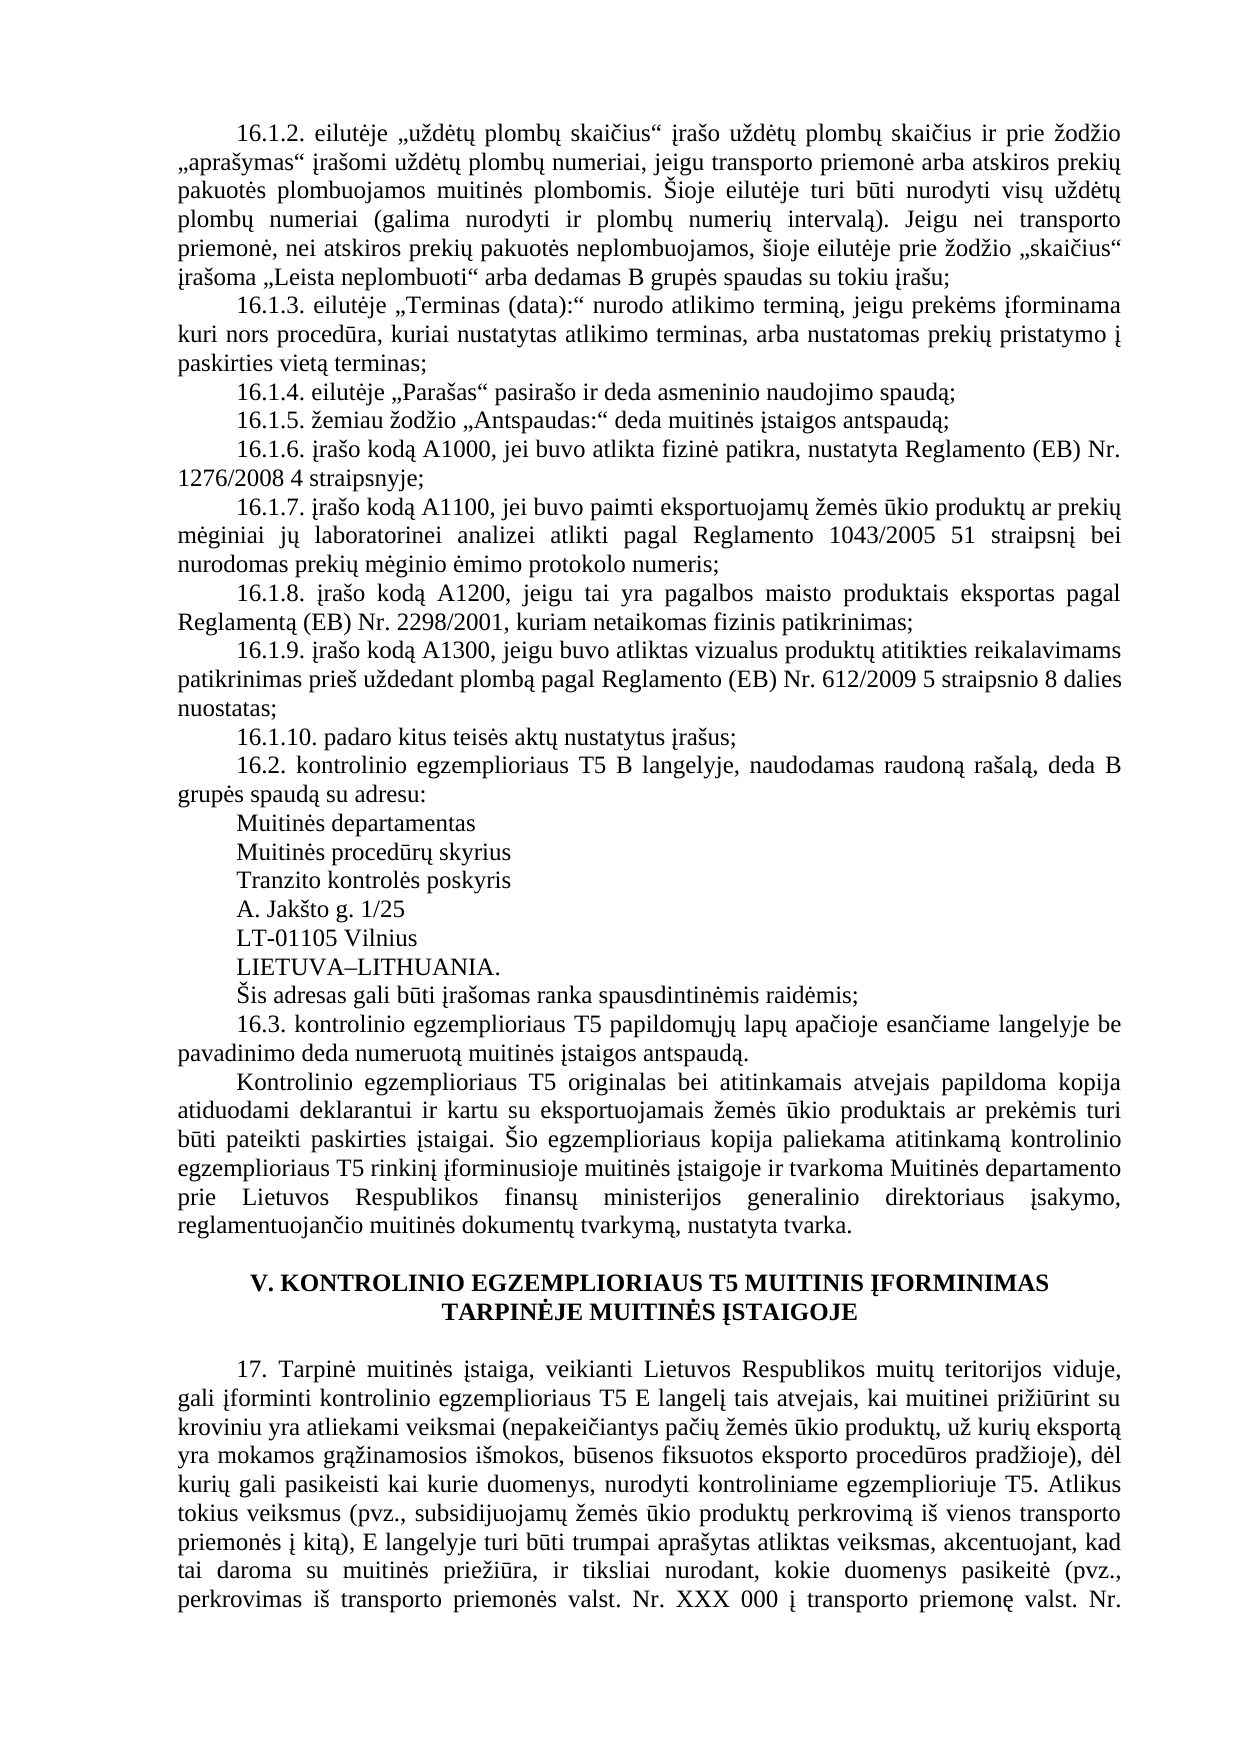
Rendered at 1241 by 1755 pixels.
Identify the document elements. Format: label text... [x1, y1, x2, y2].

text Kontrolinio egzemplioriaus T5 originalas bei atitinkamais atvejais papildoma kopija atiduodami deklarantui ir kartu su eksportuojamais žemės ūkio produktais ar prekėmis turi būti pateikti paskirties įstaigai. Šio egzemplioriaus kopija paliekama atitinkamą kontrolinio egzemplioriaus T5 rinkinį įforminusioje muitinės įstaigoje ir tvarkoma Muitinės departamento prie Lietuvos Respublikos finansų ministerijos generalinio direktoriaus įsakymo, reglamentuojančio muitinės dokumentų tvarkymą, nustatyta tvarka. [177, 1067, 1122, 1239]
text Tranzito kontrolės poskyris [177, 866, 1122, 894]
text 16.1.6. įrašo kodą A1000, jei buvo atlikta fizinė patikra, nustatyta Reglamento (EB) Nr. 1276/2008 4 straipsnyje; [177, 434, 1122, 492]
text 16.1.7. įrašo kodą A1100, jei buvo paimti eksportuojamų žemės ūkio produktų ar prekių mėginiai jų laboratorinei analizei atlikti pagal Reglamento 1043/2005 51 straipsnį bei nurodomas prekių mėginio ėmimo protokolo numeris; [177, 492, 1122, 578]
text Muitinės departamentas [177, 808, 1122, 837]
text A. Jakšto g. 1/25 [177, 894, 1122, 923]
text LT-01105 Vilnius [177, 923, 1122, 952]
text 16.3. kontrolinio egzemplioriaus T5 papildomųjų lapų apačioje esančiame langelyje be pavadinimo deda numeruotą muitinės įstaigos antspaudą. [177, 1009, 1122, 1067]
text 16.2. kontrolinio egzemplioriaus T5 B langelyje, naudodamas raudoną rašalą, deda B grupės spaudą su adresu: [177, 751, 1122, 808]
text Muitinės procedūrų skyrius [177, 837, 1122, 866]
text V. KONTROLINIO EGZEMPLIORIAUS T5 muitinis įforminimas TARPINĖJE muitinės ĮSTAIGOJE [177, 1268, 1122, 1326]
text Šis adresas gali būti įrašomas ranka spausdintinėmis raidėmis; [177, 981, 1122, 1009]
text 16.1.4. eilutėje „Parašas“ pasirašo ir deda asmeninio naudojimo spaudą; [177, 377, 1122, 406]
text 16.1.2. eilutėje „uždėtų plombų skaičius“ įrašo uždėtų plombų skaičius ir prie žodžio „aprašymas“ įrašomi uždėtų plombų numeriai, jeigu transporto priemonė arba atskiros prekių pakuotės plombuojamos muitinės plombomis. Šioje eilutėje turi būti nurodyti visų uždėtų plombų numeriai (galima nurodyti ir plombų numerių intervalą). Jeigu nei transporto priemonė, nei atskiros prekių pakuotės neplombuojamos, šioje eilutėje prie žodžio „skaičius“ įrašoma „Leista neplombuoti“ arba dedamas B grupės spaudas su tokiu įrašu; [177, 118, 1122, 291]
text 16.1.9. įrašo kodą A1300, jeigu buvo atliktas vizualus produktų atitikties reikalavimams patikrinimas prieš uždedant plombą pagal Reglamento (EB) Nr. 612/2009 5 straipsnio 8 dalies nuostatas; [177, 636, 1122, 722]
text 16.1.8. įrašo kodą A1200, jeigu tai yra pagalbos maisto produktais eksportas pagal Reglamentą (EB) Nr. 2298/2001, kuriam netaikomas fizinis patikrinimas; [177, 578, 1122, 636]
text 16.1.3. eilutėje „Terminas (data):“ nurodo atlikimo terminą, jeigu prekėms įforminama kuri nors procedūra, kuriai nustatytas atlikimo terminas, arba nustatomas prekių pristatymo į paskirties vietą terminas; [177, 291, 1122, 377]
text LIETUVA–LITHUANIA. [177, 952, 1122, 981]
text 17. Tarpinė muitinės įstaiga, veikianti Lietuvos Respublikos muitų teritorijos viduje, gali įforminti kontrolinio egzemplioriaus T5 E langelį tais atvejais, kai muitinei prižiūrint su kroviniu yra atliekami veiksmai (nepakeičiantys pačių žemės ūkio produktų, už kurių eksportą yra mokamos grąžinamosios išmokos, būsenos fiksuotos eksporto procedūros pradžioje), dėl kurių gali pasikeisti kai kurie duomenys, nurodyti kontroliniame egzemplioriuje T5. Atlikus tokius veiksmus (pvz., subsidijuojamų žemės ūkio produktų perkrovimą iš vienos transporto priemonės į kitą), E langelyje turi būti trumpai aprašytas atliktas veiksmas, akcentuojant, kad tai daroma su muitinės priežiūra, ir tiksliai nurodant, kokie duomenys pasikeitė (pvz., perkrovimas iš transporto priemonės valst. Nr. XXX 000 į transporto priemonę valst. Nr. [177, 1354, 1122, 1613]
text 16.1.5. žemiau žodžio „Antspaudas:“ deda muitinės įstaigos antspaudą; [177, 406, 1122, 434]
text 16.1.10. padaro kitus teisės aktų nustatytus įrašus; [177, 722, 1122, 751]
